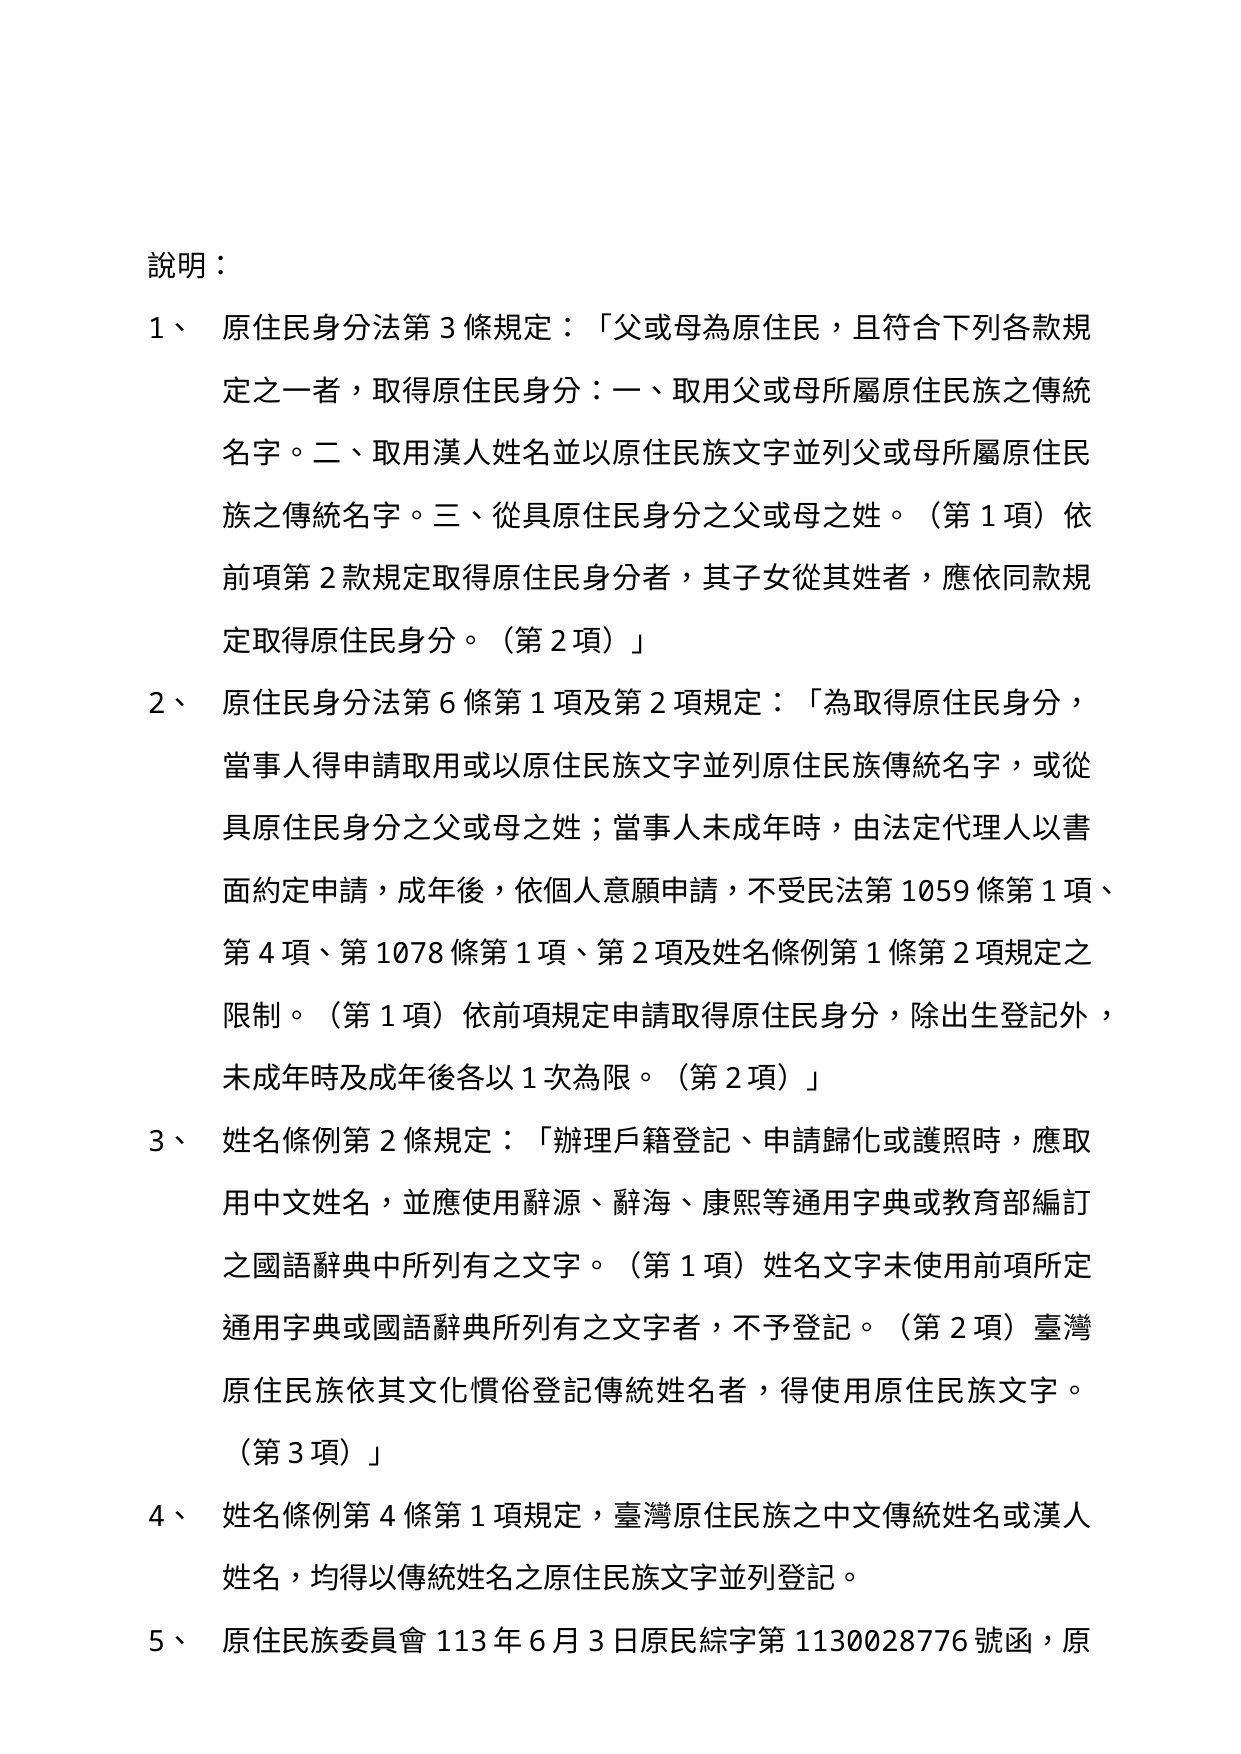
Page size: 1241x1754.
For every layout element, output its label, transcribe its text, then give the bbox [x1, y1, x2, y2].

list 原住民族委員會113年6月3日原民綜字第1130028776號函，原 [148, 1597, 1092, 1659]
list 姓名條例第2條規定：「辦理戶籍登記、申請歸化或護照時，應取用中文姓名，並應使用辭源、辭海、康熙等通用字典或教育部編訂之國語辭典中所列有之文字。（第1項）姓名文字未使用前項所定通用字典或國語辭典所列有之文字者，不予登記。（第2項）臺灣原住民族依其文化慣俗登記傳統姓名者，得使用原住民族文字。（第3項）」 [148, 1097, 1092, 1472]
list 原住民身分法第6條第1項及第2項規定：「為取得原住民身分，當事人得申請取用或以原住民族文字並列原住民族傳統名字，或從具原住民身分之父或母之姓；當事人未成年時，由法定代理人以書面約定申請，成年後，依個人意願申請，不受民法第1059條第1項、第4項、第1078條第1項、第2項及姓名條例第1條第2項規定之限制。（第1項）依前項規定申請取得原住民身分，除出生登記外，未成年時及成年後各以1次為限。（第2項）」 [148, 659, 1092, 1097]
text 說明： [148, 222, 1092, 284]
list 原住民身分法第3條規定：「父或母為原住民，且符合下列各款規定之一者，取得原住民身分：一、取用父或母所屬原住民族之傳統名字。二、取用漢人姓名並以原住民族文字並列父或母所屬原住民族之傳統名字。三、從具原住民身分之父或母之姓。（第1項）依前項第2款規定取得原住民身分者，其子女從其姓者，應依同款規定取得原住民身分。（第2項）」 [148, 284, 1092, 659]
list 姓名條例第4條第1項規定，臺灣原住民族之中文傳統姓名或漢人姓名，均得以傳統姓名之原住民族文字並列登記。 [148, 1472, 1092, 1597]
